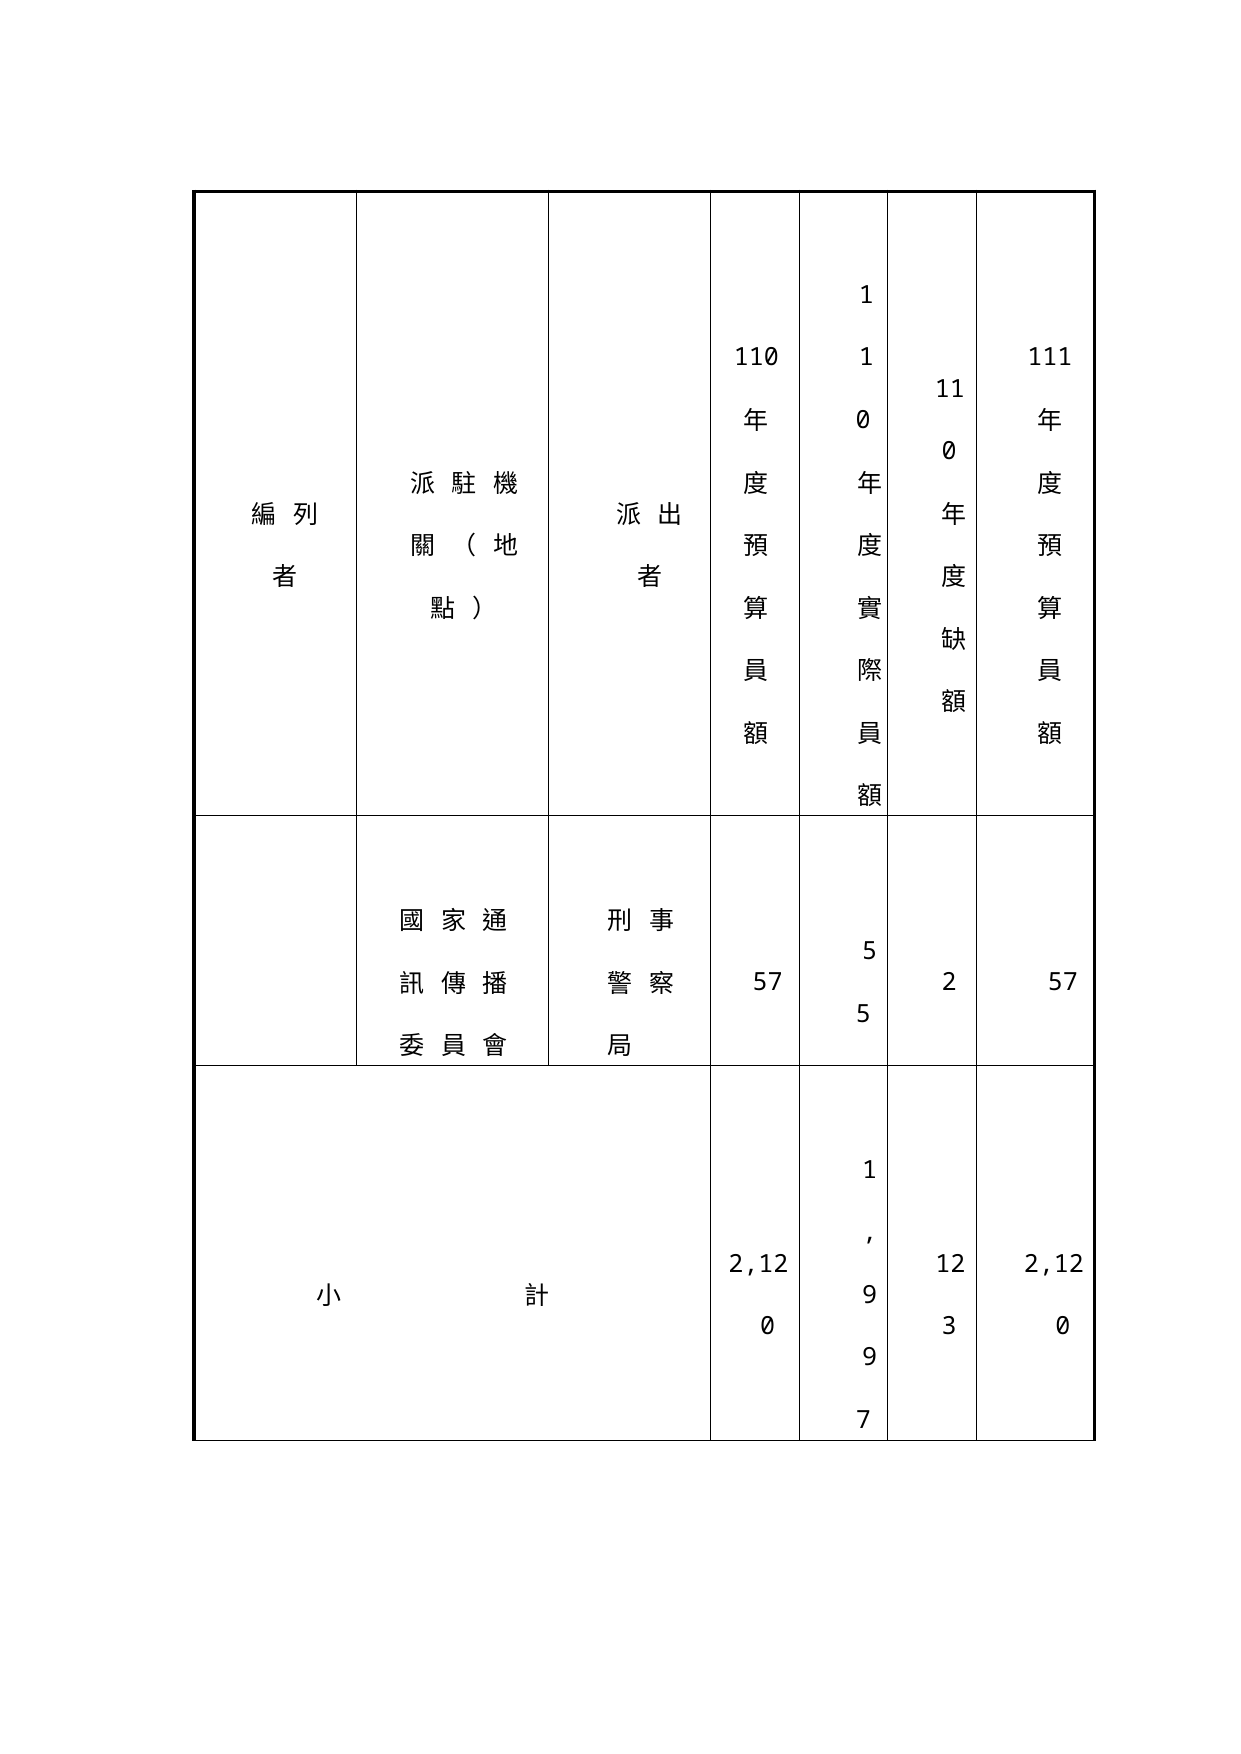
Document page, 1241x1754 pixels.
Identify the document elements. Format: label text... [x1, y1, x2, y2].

table_header 編列者 [196, 193, 356, 814]
table_header 110年度缺額 [888, 193, 976, 814]
table_header 111年度預算員額 [977, 193, 1093, 814]
table_cell 57 [711, 816, 799, 1064]
table_cell 123 [888, 1066, 976, 1439]
table_header 110年度預算員額 [711, 193, 799, 814]
table_cell 刑事警察局 [549, 816, 710, 1064]
table_header 派駐機關（地點） [357, 193, 548, 814]
table_cell 國家通訊傳播委員會 [357, 816, 548, 1064]
table_cell 57 [977, 816, 1093, 1064]
table_cell 55 [800, 816, 887, 1064]
table_cell 2,120 [977, 1066, 1093, 1439]
table_cell 2 [888, 816, 976, 1064]
table_header 派出者 [549, 193, 710, 814]
table_cell 小 計 [196, 1066, 710, 1439]
table_header 110年度實際員額 [800, 193, 887, 814]
table_cell [196, 816, 356, 1064]
table_cell 1,997 [800, 1066, 887, 1439]
table_cell 2,120 [711, 1066, 799, 1439]
